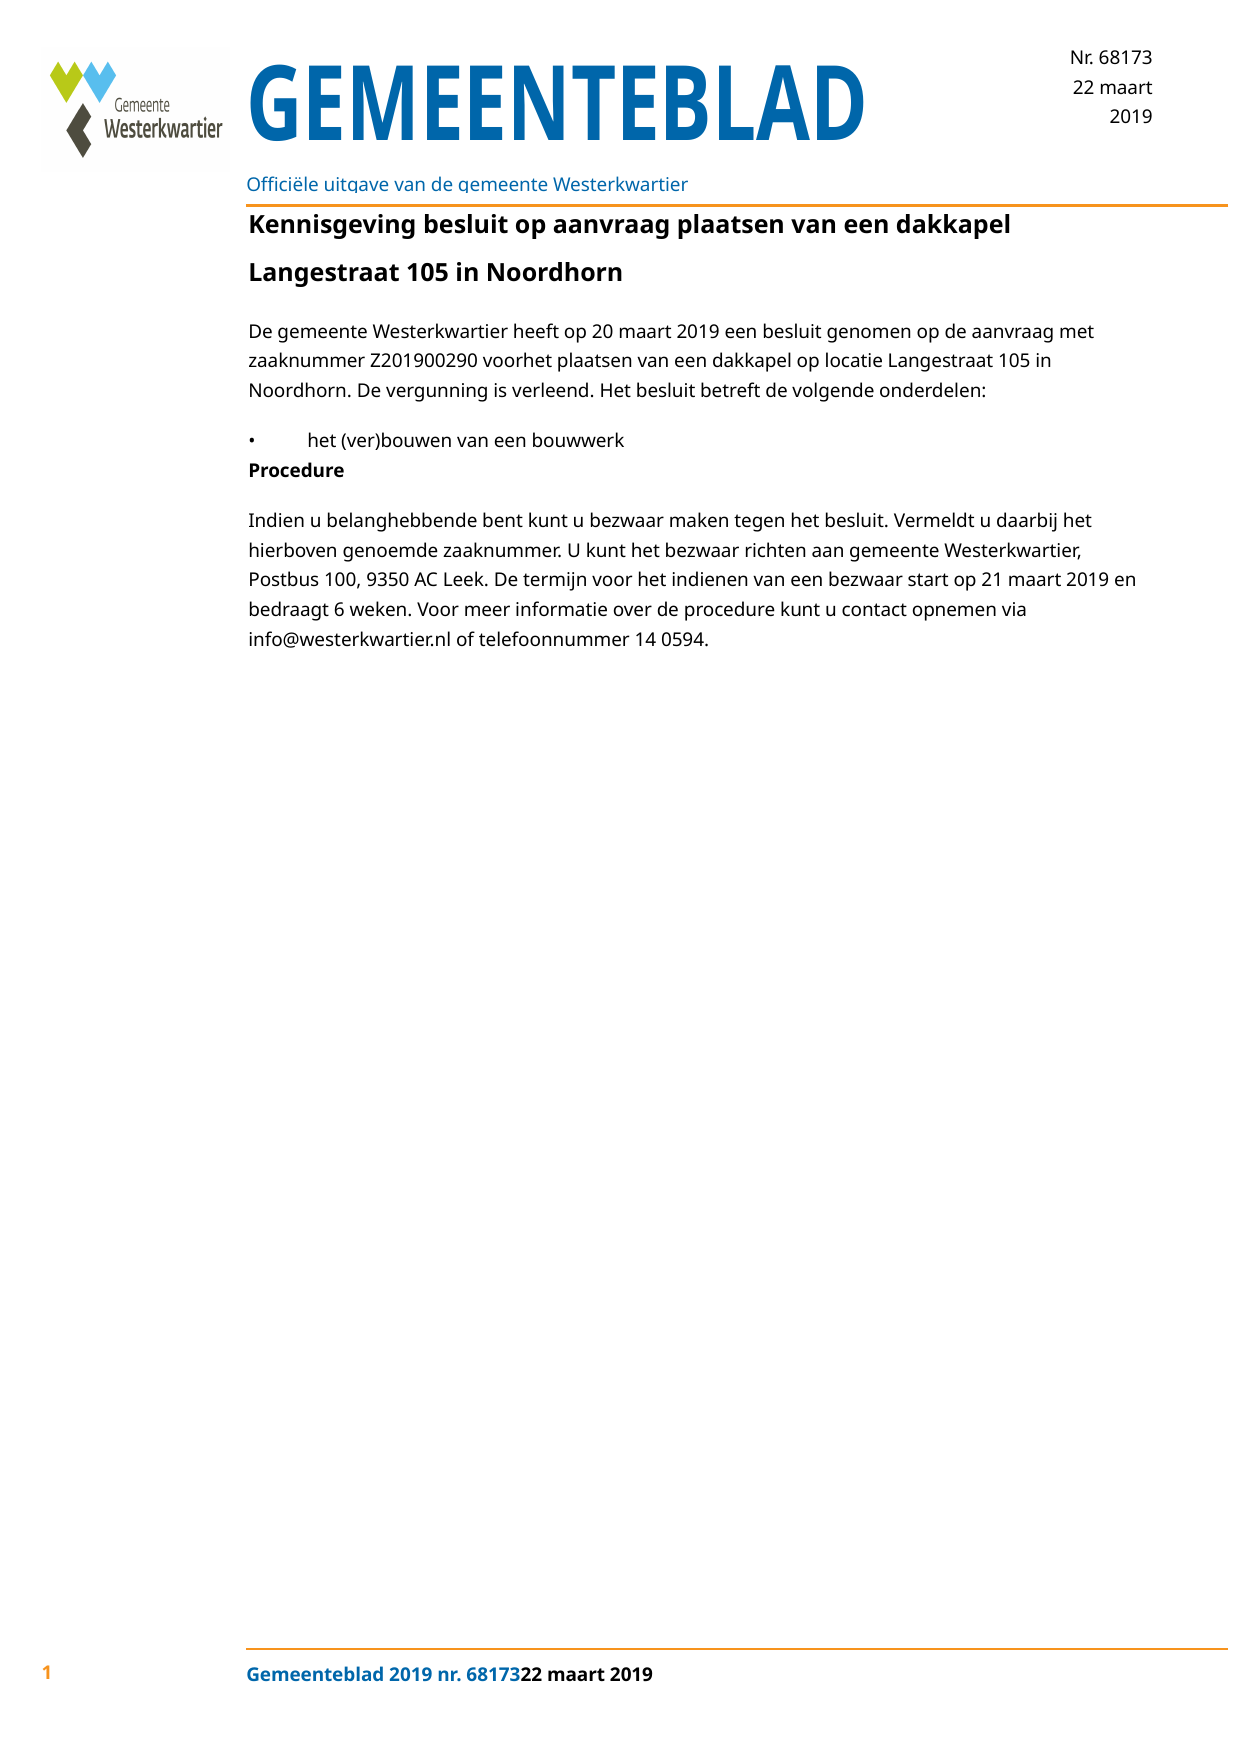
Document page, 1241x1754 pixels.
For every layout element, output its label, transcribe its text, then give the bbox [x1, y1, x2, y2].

text Indien u belanghebbende bent kunt u bezwaar maken tegen het besluit. Vermeldt u daarbij het hierboven genoemde zaaknummer. U kunt het bezwaar richten aan gemeente Westerkwartier, Postbus 100, 9350 AC Leek. De termijn voor het indienen van een bezwaar start op 21 maart 2019 en bedraagt 6 weken. Voor meer informatie over de procedure kunt u contact opnemen via info@westerkwartier.nl of telefoonnummer 14 0594. [248, 507, 1152, 652]
list het (ver)bouwen van een bouwwerk [248, 427, 1152, 453]
text Procedure [248, 457, 1152, 483]
picture [41, 47, 231, 172]
text Kennisgeving besluit op aanvraag plaatsen van een dakkapel Langestraat 105 in Noordhorn [248, 207, 1152, 288]
text De gemeente Westerkwartier heeft op 20 maart 2019 een besluit genomen op de aanvraag met zaaknummer Z201900290 voorhet plaatsen van een dakkapel op locatie Langestraat 105 in Noordhorn. De vergunning is verleend. Het besluit betreft de volgende onderdelen: [248, 318, 1152, 403]
